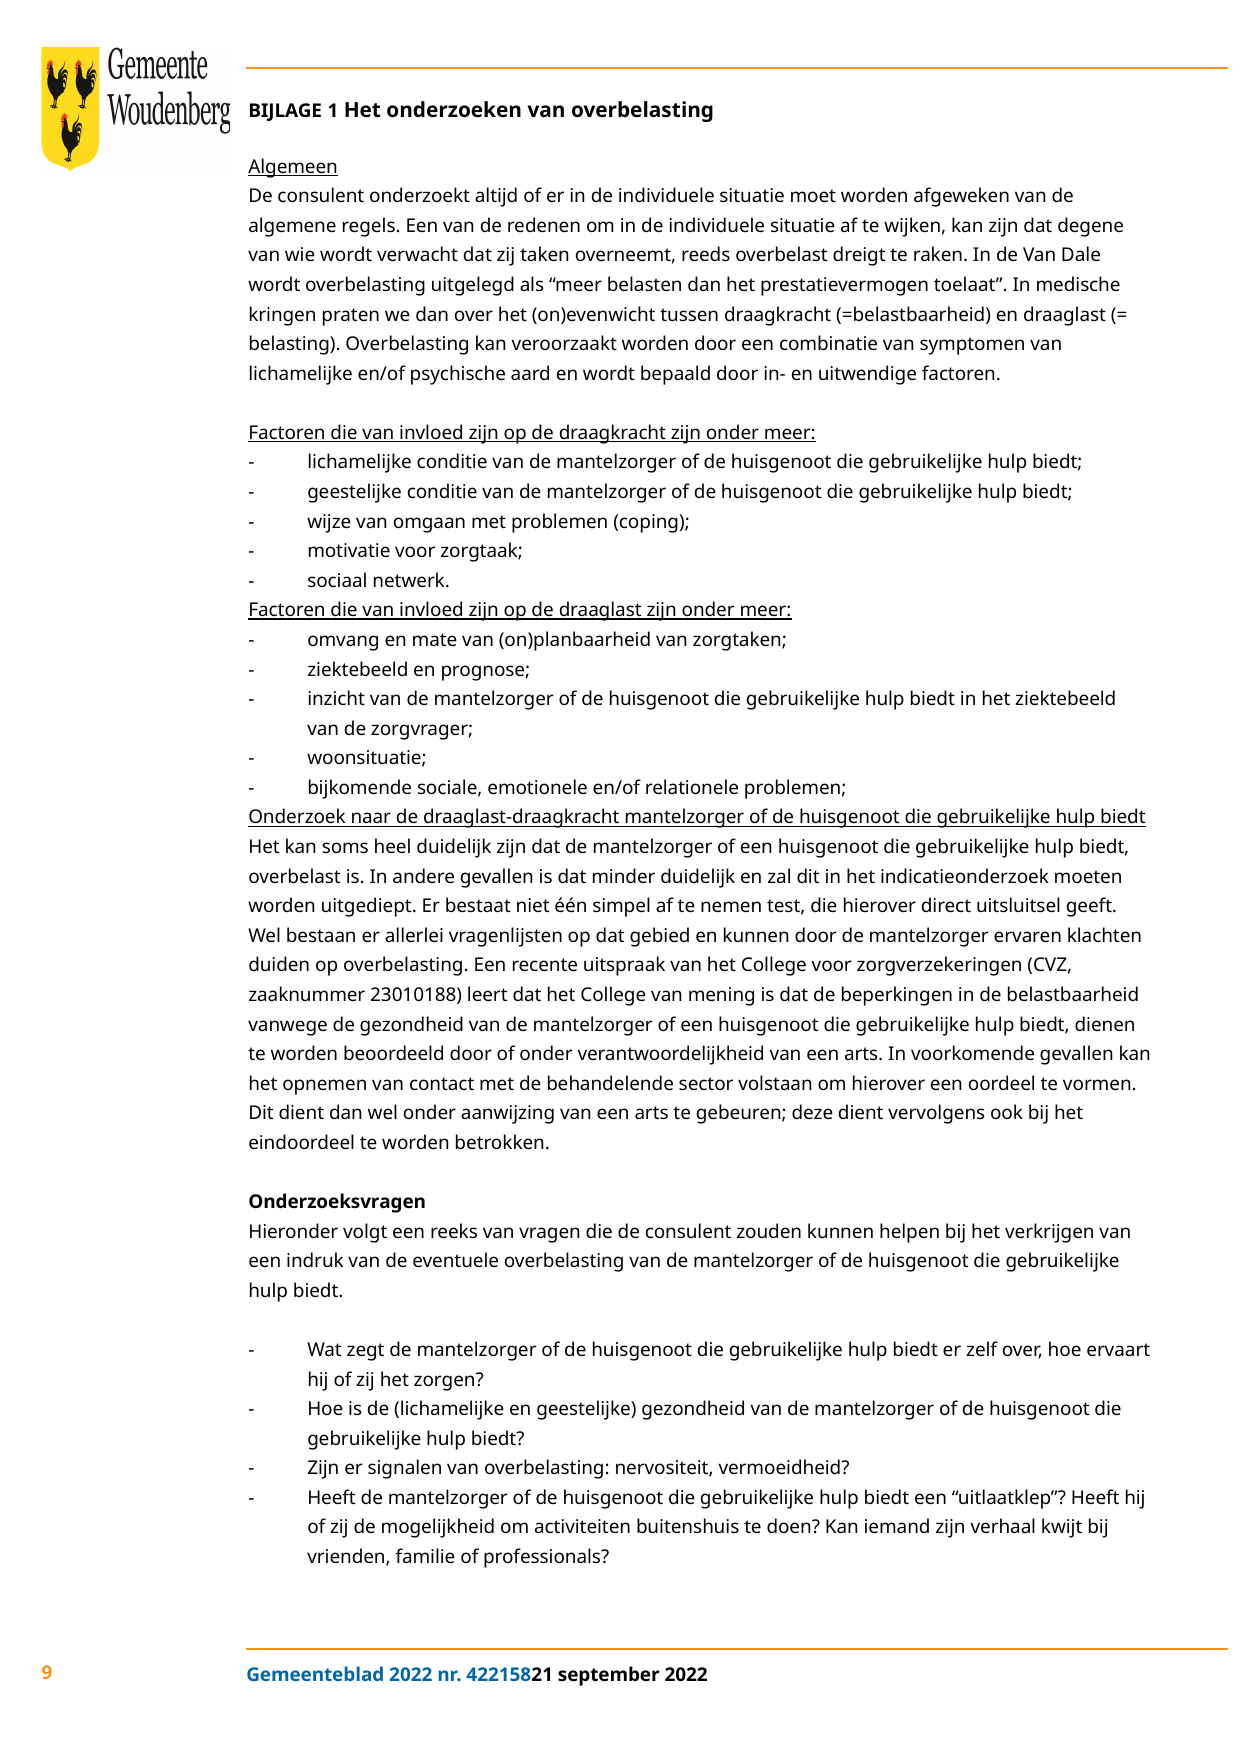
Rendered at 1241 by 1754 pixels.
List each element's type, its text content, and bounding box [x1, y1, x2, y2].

text BIJLAGE 1 Het onderzoeken van overbelasting [248, 95, 1152, 123]
list wijze van omgaan met problemen (coping); [248, 508, 1152, 534]
list woonsituatie; [248, 744, 1152, 770]
list inzicht van de mantelzorger of de huisgenoot die gebruikelijke hulp biedt in het ziektebeeld van de zorgvrager; [248, 685, 1152, 741]
list sociaal netwerk. [248, 567, 1152, 593]
text Onderzoeksvragen [248, 1188, 1152, 1214]
list Heeft de mantelzorger of de huisgenoot die gebruikelijke hulp biedt een “uitlaatklep”? Heeft hij of zij de mogelijkheid om activiteiten buitenshuis te doen? Kan iemand zijn verhaal kwijt bij vrienden, familie of professionals? [248, 1484, 1152, 1569]
text Hieronder volgt een reeks van vragen die de consulent zouden kunnen helpen bij het verkrijgen van een indruk van de eventuele overbelasting van de mantelzorger of de huisgenoot die gebruikelijke hulp biedt. [248, 1218, 1152, 1303]
list ziektebeeld en prognose; [248, 656, 1152, 682]
text Onderzoek naar de draaglast-draagkracht mantelzorger of de huisgenoot die gebruikelijke hulp biedt [248, 804, 1152, 829]
text Factoren die van invloed zijn op de draagkracht zijn onder meer: [248, 419, 1152, 445]
list omvang en mate van (on)planbaarheid van zorgtaken; [248, 626, 1152, 652]
text Het kan soms heel duidelijk zijn dat de mantelzorger of een huisgenoot die gebruikelijke hulp biedt, overbelast is. In andere gevallen is dat minder duidelijk en zal dit in het indicatieonderzoek moeten worden uitgediept. Er bestaat niet één simpel af te nemen test, die hierover direct uitsluitsel geeft. Wel bestaan er allerlei vragenlijsten op dat gebied en kunnen door de mantelzorger ervaren klachten duiden op overbelasting. Een recente uitspraak van het College voor zorgverzekeringen (CVZ, zaaknummer 23010188) leert dat het College van mening is dat de beperkingen in de belastbaarheid vanwege de gezondheid van de mantelzorger of een huisgenoot die gebruikelijke hulp biedt, dienen te worden beoordeeld door of onder verantwoordelijkheid van een arts. In voorkomende gevallen kan het opnemen van contact met de behandelende sector volstaan om hierover een oordeel te vormen. Dit dient dan wel onder aanwijzing van een arts te gebeuren; deze dient vervolgens ook bij het eindoordeel te worden betrokken. [248, 833, 1152, 1155]
list Hoe is de (lichamelijke en geestelijke) gezondheid van de mantelzorger of de huisgenoot die gebruikelijke hulp biedt? [248, 1395, 1152, 1451]
text Factoren die van invloed zijn op de draaglast zijn onder meer: [248, 597, 1152, 622]
picture [41, 47, 231, 172]
list lichamelijke conditie van de mantelzorger of de huisgenoot die gebruikelijke hulp biedt; [248, 449, 1152, 474]
list motivatie voor zorgtaak; [248, 537, 1152, 563]
text Algemeen [248, 153, 1152, 179]
list geestelijke conditie van de mantelzorger of de huisgenoot die gebruikelijke hulp biedt; [248, 478, 1152, 504]
list Zijn er signalen van overbelasting: nervositeit, vermoeidheid? [248, 1454, 1152, 1480]
list Wat zegt de mantelzorger of de huisgenoot die gebruikelijke hulp biedt er zelf over, hoe ervaart hij of zij het zorgen? [248, 1336, 1152, 1392]
list bijkomende sociale, emotionele en/of relationele problemen; [248, 774, 1152, 800]
text De consulent onderzoekt altijd of er in de individuele situatie moet worden afgeweken van de algemene regels. Een van de redenen om in de individuele situatie af te wijken, kan zijn dat degene van wie wordt verwacht dat zij taken overneemt, reeds overbelast dreigt te raken. In de Van Dale wordt overbelasting uitgelegd als “meer belasten dan het prestatievermogen toelaat”. In medische kringen praten we dan over het (on)evenwicht tussen draagkracht (=belastbaarheid) en draaglast (= belasting). Overbelasting kan veroorzaakt worden door een combinatie van symptomen van lichamelijke en/of psychische aard en wordt bepaald door in- en uitwendige factoren. [248, 182, 1152, 386]
